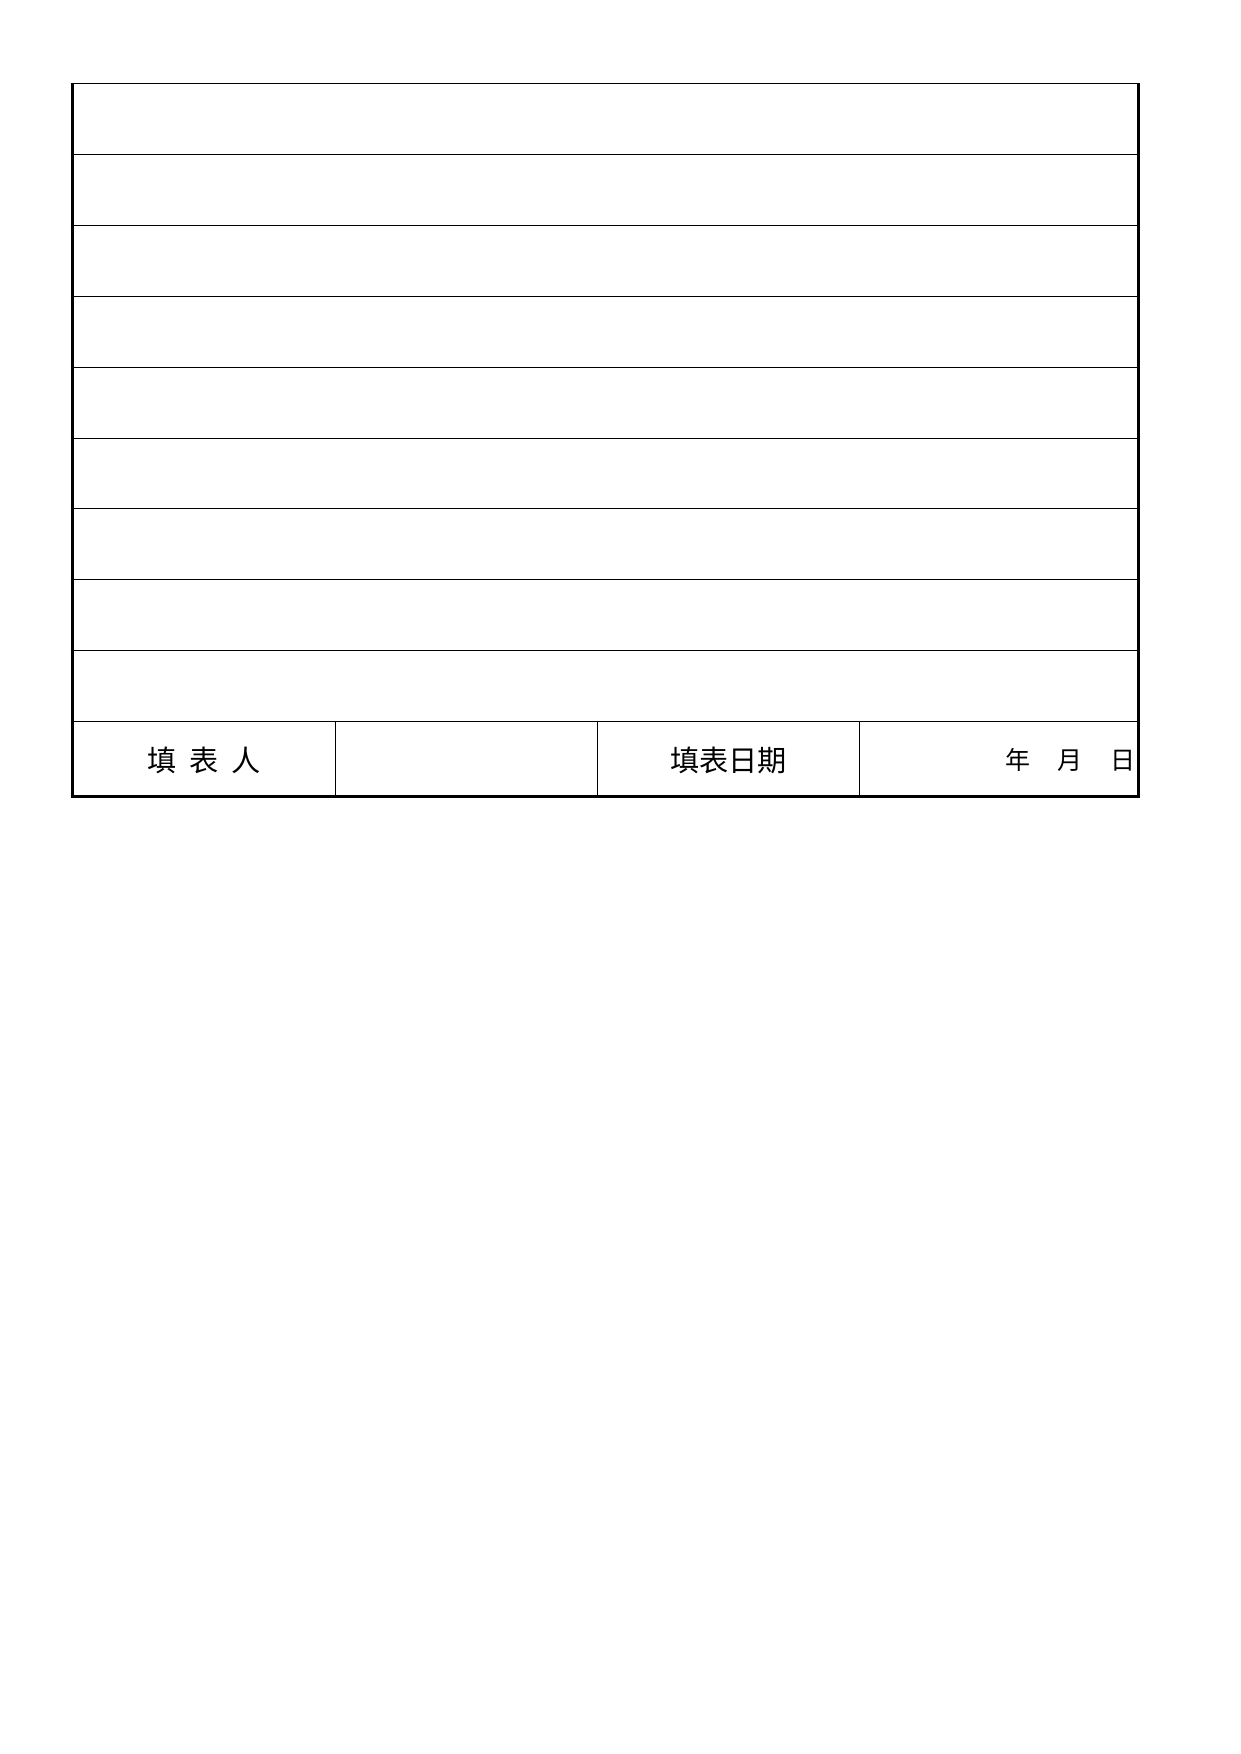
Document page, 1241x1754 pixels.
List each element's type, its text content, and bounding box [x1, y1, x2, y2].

table_cell [1140, 721, 1153, 795]
table_cell [74, 297, 1137, 367]
table_cell 填表日期 [598, 722, 859, 795]
table_cell [1140, 650, 1153, 721]
table_cell [74, 226, 1137, 296]
table_cell [1140, 367, 1153, 437]
table_cell [1140, 579, 1153, 650]
table_cell [1153, 579, 1162, 650]
table_cell [74, 155, 1137, 225]
table_cell [74, 368, 1137, 437]
table_cell [1153, 225, 1162, 296]
table_cell 填 表 人 [74, 722, 335, 795]
table_cell [74, 651, 1137, 721]
table_cell [74, 509, 1137, 579]
table_cell 年 月 日 [860, 722, 1137, 795]
table_cell [1140, 83, 1153, 154]
table_cell [1140, 296, 1153, 367]
table_cell [1153, 296, 1162, 367]
table_cell [74, 580, 1137, 650]
table_cell [336, 722, 597, 795]
table_cell [1140, 225, 1153, 296]
table_cell [1140, 508, 1153, 579]
table_cell [1153, 83, 1162, 154]
table_cell [1140, 438, 1153, 508]
table_cell [1153, 650, 1162, 721]
table_cell [1153, 154, 1162, 225]
table_cell [1153, 508, 1162, 579]
table_cell [1153, 721, 1162, 795]
table_cell [74, 439, 1137, 508]
table_cell [1153, 367, 1162, 437]
table_cell [1140, 154, 1153, 225]
table_cell [74, 84, 1137, 154]
table_cell [1153, 438, 1162, 508]
